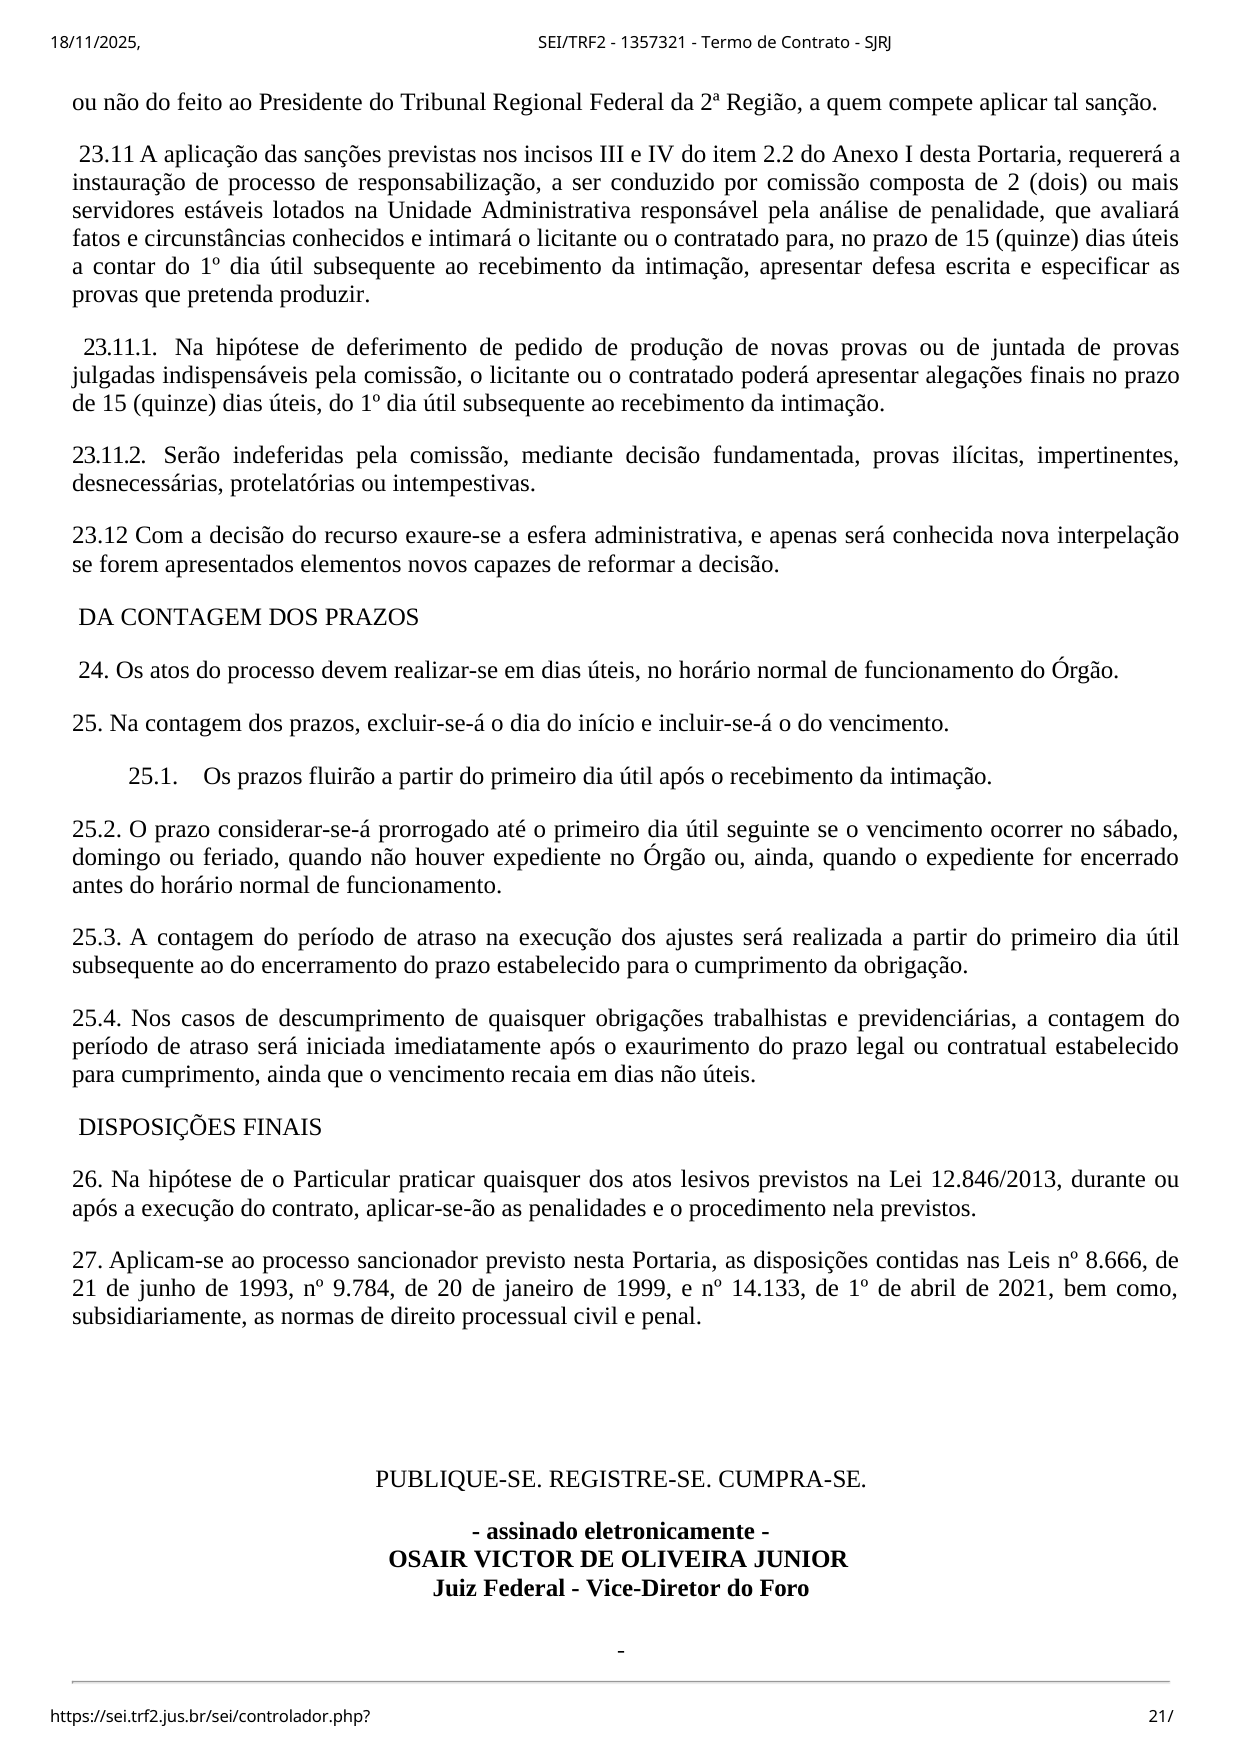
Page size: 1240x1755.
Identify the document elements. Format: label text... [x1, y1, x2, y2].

list Na hipótese de deferimento de pedido de produção de novas provas ou de juntada de provas julgadas indispensáveis pela comissão, o licitante ou o contratado poderá apresentar alegações finais no prazo de 15 (quinze) dias úteis, do 1º dia útil subsequente ao recebimento da intimação. [72, 333, 1181, 416]
list Nos casos de descumprimento de quaisquer obrigações trabalhistas e previdenciárias, a contagem do período de atraso será iniciada imediatamente após o exaurimento do prazo legal ou contratual estabelecido para cumprimento, ainda que o vencimento recaia em dias não úteis. [72, 1004, 1181, 1088]
subtitle OSAIR VICTOR DE OLIVEIRA JUNIOR [67, 1545, 1169, 1573]
text DA CONTAGEM DOS PRAZOS [78, 602, 1181, 631]
list Na hipótese de o Particular praticar quaisquer dos atos lesivos previstos na Lei 12.846/2013, durante ou após a execução do contrato, aplicar-se-ão as penalidades e o procedimento nela previstos. [72, 1166, 1181, 1221]
list Serão indeferidas pela comissão, mediante decisão fundamentada, provas ilícitas, impertinentes, desnecessárias, protelatórias ou intempestivas. [72, 441, 1181, 497]
text DISPOSIÇÕES FINAIS [78, 1112, 1181, 1141]
list Os atos do processo devem realizar-se em dias úteis, no horário normal de funcionamento do Órgão. [78, 655, 1181, 684]
list Os prazos fluirão a partir do primeiro dia útil após o recebimento da intimação. [128, 761, 1181, 790]
text - assinado eletronicamente - [67, 1517, 1175, 1545]
list Na contagem dos prazos, excluir-se-á o dia do início e incluir-se-á o do vencimento. [72, 708, 1181, 737]
list O prazo considerar-se-á prorrogado até o primeiro dia útil seguinte se o vencimento ocorrer no sábado, domingo ou feriado, quando não houver expediente no Órgão ou, ainda, quando o expediente for encerrado antes do horário normal de funcionamento. [72, 815, 1181, 898]
list Aplicam-se ao processo sancionador previsto nesta Portaria, as disposições contidas nas Leis nº 8.666, de 21 de junho de 1993, nº 9.784, de 20 de janeiro de 1999, e nº 14.133, de 1º de abril de 2021, bem como, subsidiariamente, as normas de direito processual civil e penal. [72, 1246, 1181, 1330]
text Juiz Federal - Vice-Diretor do Foro [67, 1573, 1175, 1602]
text ou não do feito ao Presidente do Tribunal Regional Federal da 2ª Região, a quem compete aplicar tal sanção. [72, 87, 1181, 116]
list A aplicação das sanções previstas nos incisos III e IV do item 2.2 do Anexo I desta Portaria, requererá a instauração de processo de responsabilização, a ser conduzido por comissão composta de 2 (dois) ou mais servidores estáveis lotados na Unidade Administrativa responsável pela análise de penalidade, que avaliará fatos e circunstâncias conhecidos e intimará o licitante ou o contratado para, no prazo de 15 (quinze) dias úteis a contar do 1º dia útil subsequente ao recebimento da intimação, apresentar defesa escrita e especificar as provas que pretenda produzir. [72, 141, 1181, 308]
text PUBLIQUE-SE. REGISTRE-SE. CUMPRA-SE. [67, 1464, 1175, 1492]
list Com a decisão do recurso exaure-se a esfera administrativa, e apenas será conhecida nova interpelação se forem apresentados elementos novos capazes de reformar a decisão. [72, 522, 1181, 577]
list A contagem do período de atraso na execução dos ajustes será realizada a partir do primeiro dia útil subsequente ao do encerramento do prazo estabelecido para o cumprimento da obrigação. [72, 923, 1181, 979]
